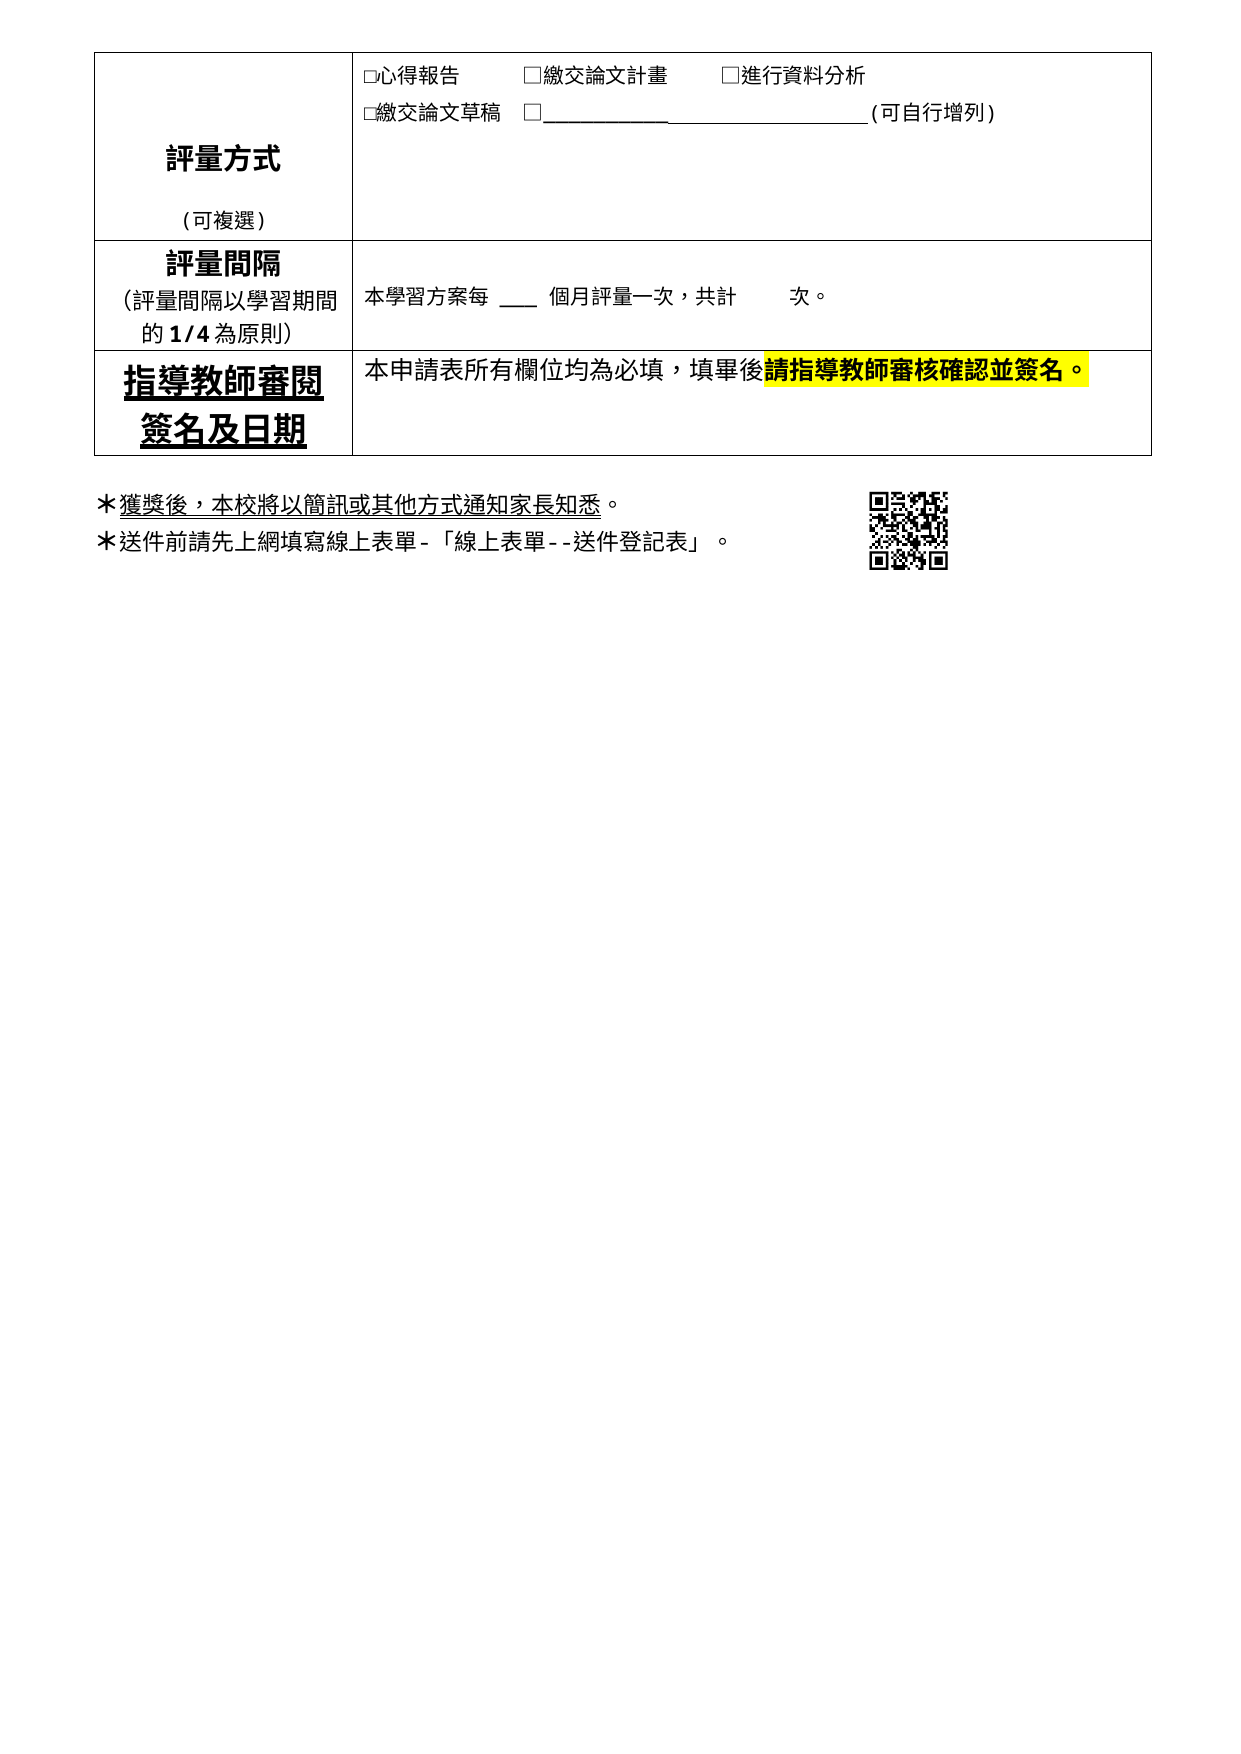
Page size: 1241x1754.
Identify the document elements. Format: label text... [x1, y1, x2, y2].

table_cell 本申請表所有欄位均為必填，填畢後請指導教師審核確認並簽名。 [353, 351, 1151, 455]
text [961, 485, 1152, 521]
table_cell □心得報告 □繳交論文計畫 □進行資料分析 □繳交論文草稿 □__________ (可自行增列) [353, 53, 1151, 240]
table_cell 本學習方案每 ___ 個月評量一次，共計 次。 [353, 241, 1151, 350]
text ＊送件前請先上網填寫線上表單-「線上表單--送件登記表」。 [94, 521, 857, 557]
text ＊獲獎後，本校將以簡訊或其他方式通知家長知悉。 [94, 485, 857, 521]
table_cell 評量方式 (可複選) [95, 53, 352, 240]
table_cell 評量間隔 （評量間隔以學習期間的1/4為原則） [95, 241, 352, 350]
table_cell 指導教師審閱 簽名及日期 [95, 351, 352, 455]
text [961, 521, 1152, 557]
